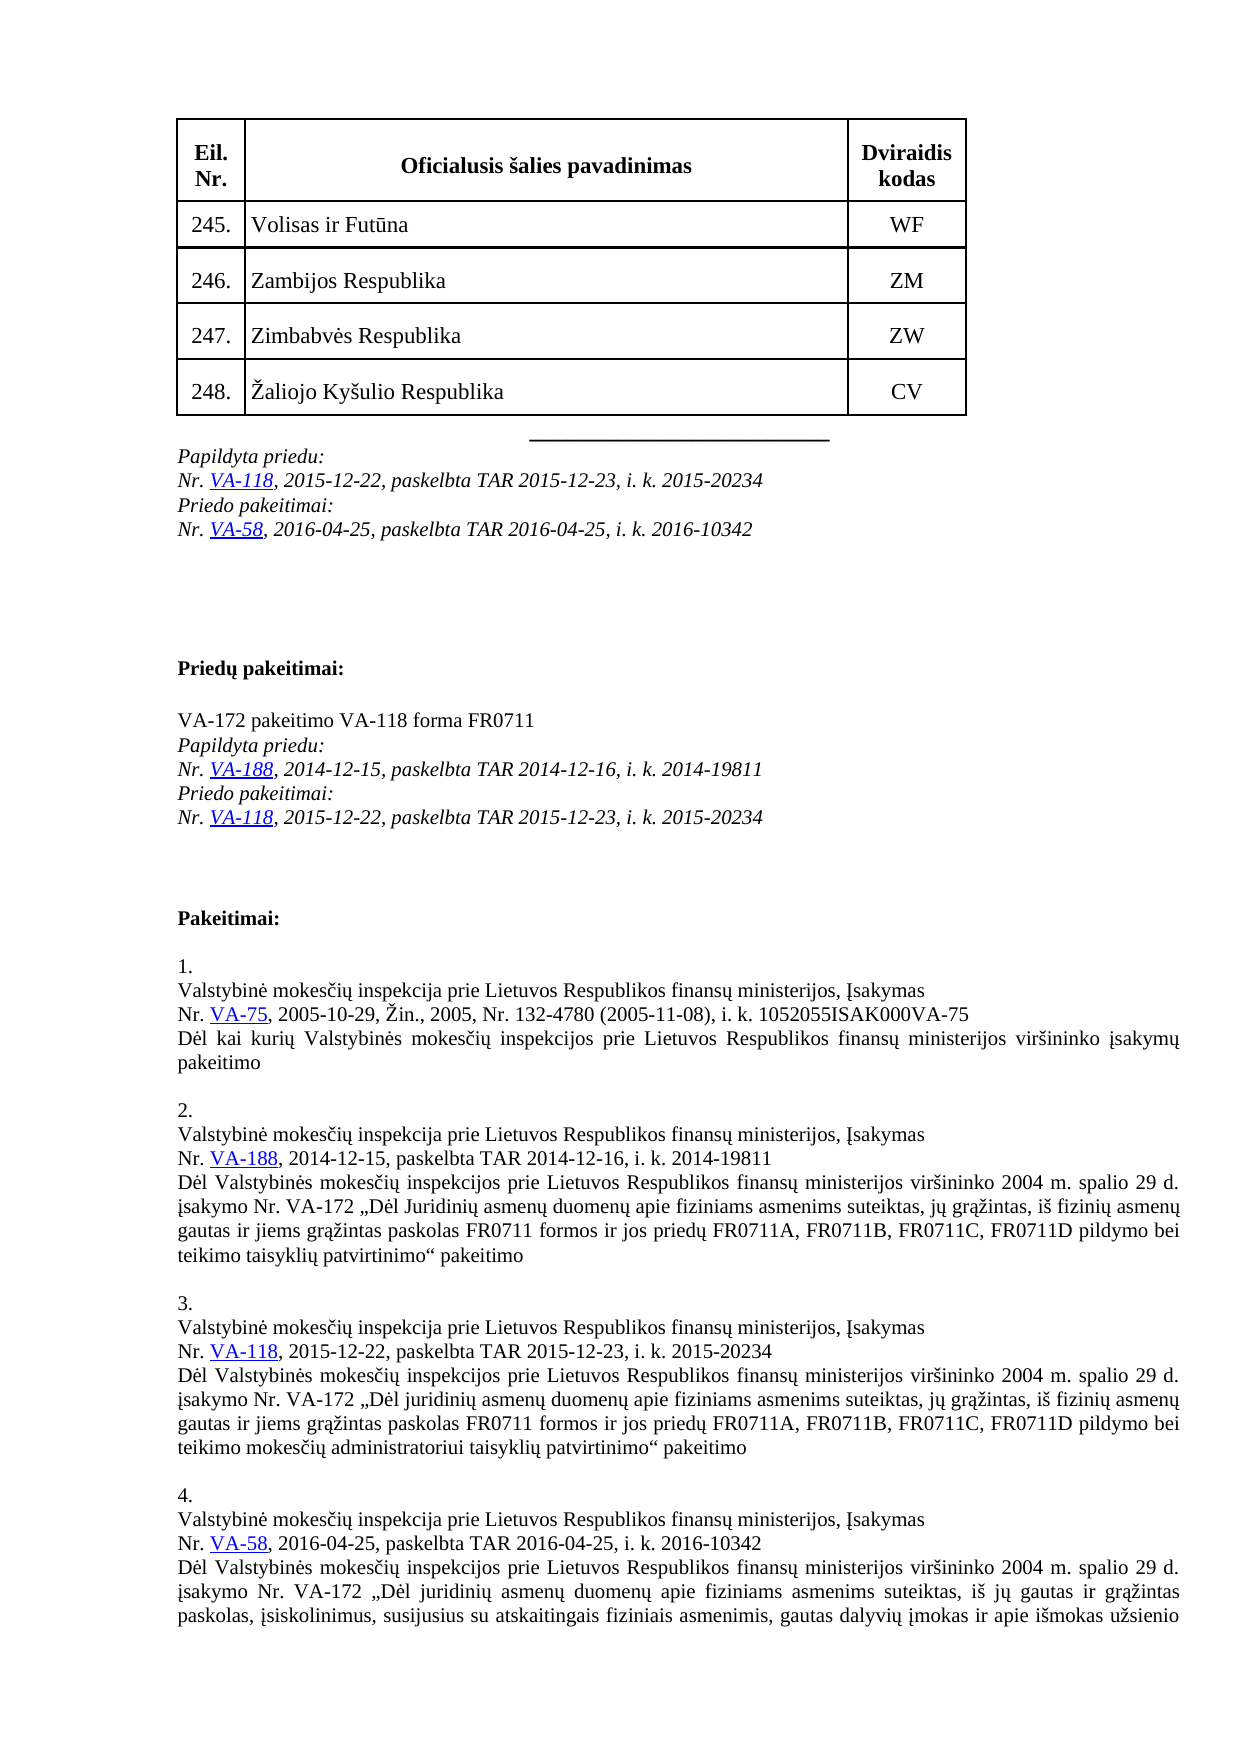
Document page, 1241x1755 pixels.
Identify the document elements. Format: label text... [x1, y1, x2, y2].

table_cell ZW [849, 304, 965, 358]
text VA-172 pakeitimo VA-118 forma FR0711 [177, 708, 1181, 732]
table_cell WF [849, 202, 965, 246]
text Nr. VA-188, 2014-12-15, paskelbta TAR 2014-12-16, i. k. 2014-19811 [177, 1146, 1181, 1170]
text Pakeitimai: [177, 906, 1181, 930]
text Valstybinė mokesčių inspekcija prie Lietuvos Respublikos finansų ministerijos, Įsakymas [177, 1315, 1181, 1339]
table_cell Volisas ir Futūna [246, 202, 847, 246]
text Papildyta priedu: [177, 444, 1181, 468]
text Valstybinė mokesčių inspekcija prie Lietuvos Respublikos finansų ministerijos, Įsakymas [177, 978, 1181, 1002]
table_cell 245. [178, 202, 244, 246]
table_cell 248. [178, 360, 244, 413]
text Nr. VA-75, 2005-10-29, Žin., 2005, Nr. 132-4780 (2005-11-08), i. k. 1052055ISAK000VA-75 [177, 1002, 1181, 1026]
text ________________________ [177, 416, 1181, 444]
text Nr. VA-118, 2015-12-22, paskelbta TAR 2015-12-23, i. k. 2015-20234 [177, 468, 1181, 492]
text Priedo pakeitimai: [177, 781, 1181, 805]
table_cell Zimbabvės Respublika [246, 304, 847, 358]
text Priedo pakeitimai: [177, 492, 1181, 517]
text Nr. VA-118, 2015-12-22, paskelbta TAR 2015-12-23, i. k. 2015-20234 [177, 805, 1181, 829]
table_cell CV [849, 360, 965, 413]
table_cell 247. [178, 304, 244, 358]
text 2. [177, 1098, 1181, 1122]
text Nr. VA-58, 2016-04-25, paskelbta TAR 2016-04-25, i. k. 2016-10342 [177, 1531, 1181, 1555]
table_cell 246. [178, 249, 244, 302]
table_cell ZM [849, 249, 965, 302]
table_header Dviraidis kodas [849, 120, 965, 200]
text Dėl Valstybinės mokesčių inspekcijos prie Lietuvos Respublikos finansų ministerijos viršininko 2004 m. spalio 29 d. įsakymo Nr. VA-172 „Dėl Juridinių asmenų duomenų apie fiziniams asmenims suteiktas, jų grąžintas, iš fizinių asmenų gautas ir jiems grąžintas paskolas FR0711 formos ir jos priedų FR0711A, FR0711B, FR0711C, FR0711D pildymo bei teikimo taisyklių patvirtinimo“ pakeitimo [177, 1170, 1181, 1267]
table_cell Žaliojo Kyšulio Respublika [246, 360, 847, 413]
text 4. [177, 1483, 1181, 1507]
text Valstybinė mokesčių inspekcija prie Lietuvos Respublikos finansų ministerijos, Įsakymas [177, 1122, 1181, 1146]
text Papildyta priedu: [177, 732, 1181, 757]
text Dėl Valstybinės mokesčių inspekcijos prie Lietuvos Respublikos finansų ministerijos viršininko 2004 m. spalio 29 d. įsakymo Nr. VA-172 „Dėl juridinių asmenų duomenų apie fiziniams asmenims suteiktas, iš jų gautas ir grąžintas paskolas, įsiskolinimus, susijusius su atskaitingais fiziniais asmenimis, gautas dalyvių įmokas ir apie išmokas užsienio [177, 1555, 1181, 1627]
table_header Oficialusis šalies pavadinimas [246, 120, 847, 200]
text Nr. VA-118, 2015-12-22, paskelbta TAR 2015-12-23, i. k. 2015-20234 [177, 1339, 1181, 1363]
text 3. [177, 1291, 1181, 1315]
text Nr. VA-58, 2016-04-25, paskelbta TAR 2016-04-25, i. k. 2016-10342 [177, 517, 1181, 541]
text Nr. VA-188, 2014-12-15, paskelbta TAR 2014-12-16, i. k. 2014-19811 [177, 757, 1181, 781]
table_header Eil. Nr. [178, 120, 244, 200]
text 1. [177, 954, 1181, 978]
text Priedų pakeitimai: [177, 656, 1181, 680]
table_cell Zambijos Respublika [246, 249, 847, 302]
text Dėl kai kurių Valstybinės mokesčių inspekcijos prie Lietuvos Respublikos finansų ministerijos viršininko įsakymų pakeitimo [177, 1026, 1181, 1074]
text Valstybinė mokesčių inspekcija prie Lietuvos Respublikos finansų ministerijos, Įsakymas [177, 1507, 1181, 1531]
text Dėl Valstybinės mokesčių inspekcijos prie Lietuvos Respublikos finansų ministerijos viršininko 2004 m. spalio 29 d. įsakymo Nr. VA-172 „Dėl juridinių asmenų duomenų apie fiziniams asmenims suteiktas, jų grąžintas, iš fizinių asmenų gautas ir jiems grąžintas paskolas FR0711 formos ir jos priedų FR0711A, FR0711B, FR0711C, FR0711D pildymo bei teikimo mokesčių administratoriui taisyklių patvirtinimo“ pakeitimo [177, 1363, 1181, 1459]
